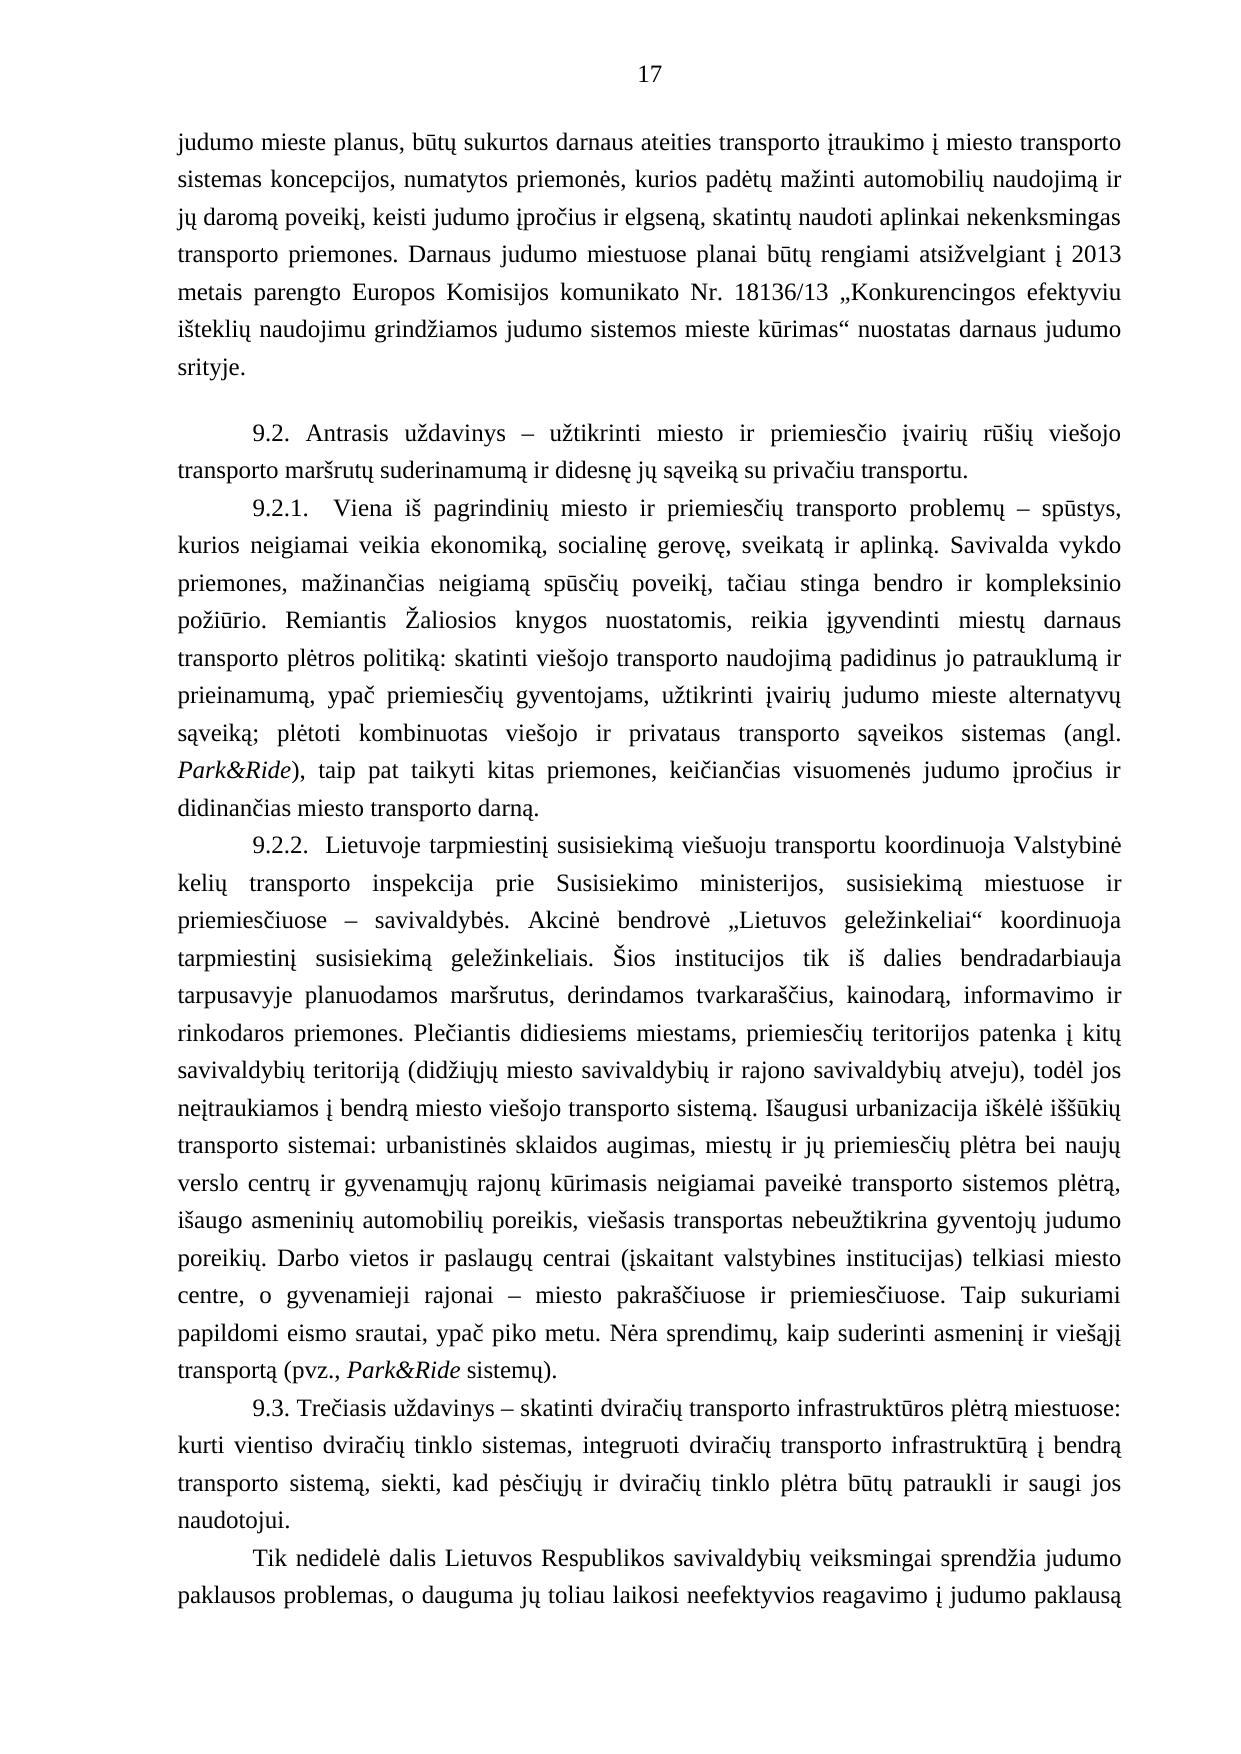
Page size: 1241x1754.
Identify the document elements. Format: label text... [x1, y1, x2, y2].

text 9.2.1. Viena iš pagrindinių miesto ir priemiesčių transporto problemų – spūstys, kurios neigiamai veikia ekonomiką, socialinę gerovę, sveikatą ir aplinką. Savivalda vykdo priemones, mažinančias neigiamą spūsčių poveikį, tačiau stinga bendro ir kompleksinio požiūrio. Remiantis Žaliosios knygos nuostatomis, reikia įgyvendinti miestų darnaus transporto plėtros politiką: skatinti viešojo transporto naudojimą padidinus jo patrauklumą ir prieinamumą, ypač priemiesčių gyventojams, užtikrinti įvairių judumo mieste alternatyvų sąveiką; plėtoti kombinuotas viešojo ir privataus transporto sąveikos sistemas (angl. Park&Ride), taip pat taikyti kitas priemones, keičiančias visuomenės judumo įpročius ir didinančias miesto transporto darną. [177, 484, 1122, 822]
text judumo mieste planus, būtų sukurtos darnaus ateities transporto įtraukimo į miesto transporto sistemas koncepcijos, numatytos priemonės, kurios padėtų mažinti automobilių naudojimą ir jų daromą poveikį, keisti judumo įpročius ir elgseną, skatintų naudoti aplinkai nekenksmingas transporto priemones. Darnaus judumo miestuose planai būtų rengiami atsižvelgiant į 2013 metais parengto Europos Komisijos komunikato Nr. 18136/13 „Konkurencingos efektyviu išteklių naudojimu grindžiamos judumo sistemos mieste kūrimas“ nuostatas darnaus judumo srityje. [177, 118, 1122, 381]
text 9.2. Antrasis uždavinys – užtikrinti miesto ir priemiesčio įvairių rūšių viešojo transporto maršrutų suderinamumą ir didesnę jų sąveiką su privačiu transportu. [177, 409, 1122, 484]
text 9.3. Trečiasis uždavinys – skatinti dviračių transporto infrastruktūros plėtrą miestuose: kurti vientiso dviračių tinklo sistemas, integruoti dviračių transporto infrastruktūrą į bendrą transporto sistemą, siekti, kad pėsčiųjų ir dviračių tinklo plėtra būtų patraukli ir saugi jos naudotojui. [177, 1384, 1122, 1534]
text 9.2.2. Lietuvoje tarpmiestinį susisiekimą viešuoju transportu koordinuoja Valstybinė kelių transporto inspekcija prie Susisiekimo ministerijos, susisiekimą miestuose ir priemiesčiuose – savivaldybės. Akcinė bendrovė „Lietuvos geležinkeliai“ koordinuoja tarpmiestinį susisiekimą geležinkeliais. Šios institucijos tik iš dalies bendradarbiauja tarpusavyje planuodamos maršrutus, derindamos tvarkaraščius, kainodarą, informavimo ir rinkodaros priemones. Plečiantis didiesiems miestams, priemiesčių teritorijos patenka į kitų savivaldybių teritoriją (didžiųjų miesto savivaldybių ir rajono savivaldybių atveju), todėl jos neįtraukiamos į bendrą miesto viešojo transporto sistemą. Išaugusi urbanizacija iškėlė iššūkių transporto sistemai: urbanistinės sklaidos augimas, miestų ir jų priemiesčių plėtra bei naujų verslo centrų ir gyvenamųjų rajonų kūrimasis neigiamai paveikė transporto sistemos plėtrą, išaugo asmeninių automobilių poreikis, viešasis transportas nebeužtikrina gyventojų judumo poreikių. Darbo vietos ir paslaugų centrai (įskaitant valstybines institucijas) telkiasi miesto centre, o gyvenamieji rajonai – miesto pakraščiuose ir priemiesčiuose. Taip sukuriami papildomi eismo srautai, ypač piko metu. Nėra sprendimų, kaip suderinti asmeninį ir viešąjį transportą (pvz., Park&Ride sistemų). [177, 822, 1122, 1384]
text Tik nedidelė dalis Lietuvos Respublikos savivaldybių veiksmingai sprendžia judumo paklausos problemas, o dauguma jų toliau laikosi neefektyvios reagavimo į judumo paklausą [177, 1534, 1122, 1609]
